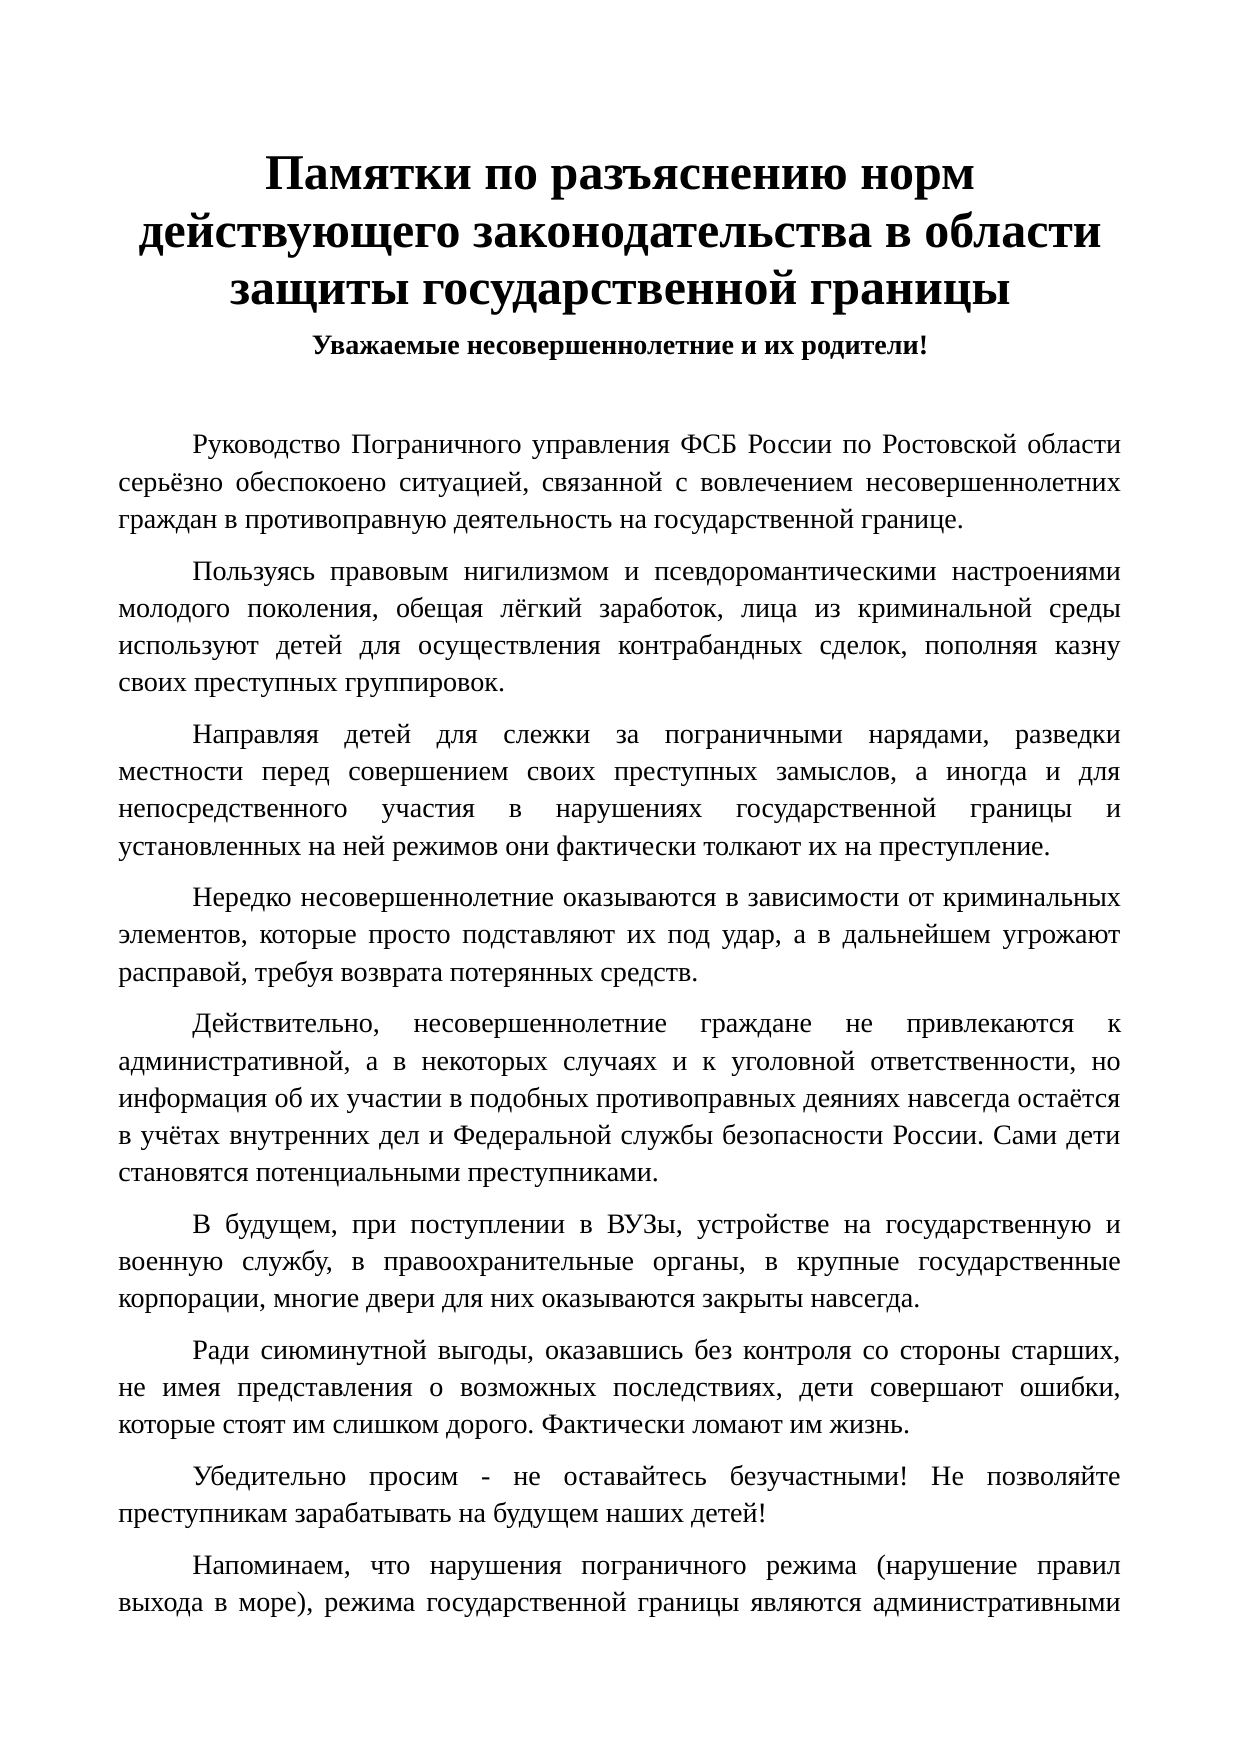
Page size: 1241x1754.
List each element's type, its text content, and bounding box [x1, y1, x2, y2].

text Напоминаем, что нарушения пограничного режима (нарушение правил выхода в море), режима государственной границы являются административными [118, 1548, 1122, 1618]
subtitle Памятки по разъяснению норм действующего законодательства в области защиты государственной границы [118, 143, 1122, 316]
text Направляя детей для слежки за пограничными нарядами, разведки местности перед совершением своих преступных замыслов, а иногда и для непосредственного участия в нарушениях государственной границы и установленных на ней режимов они фактически толкают их на преступление. [118, 717, 1122, 861]
text Действительно, несовершеннолетние граждане не привлекаются к административной, а в некоторых случаях и к уголовной ответственности, но информация об их участии в подобных противоправных деяниях навсегда остаётся в учётах внутренних дел и Федеральной службы безопасности России. Сами дети становятся потенциальными преступниками. [118, 1006, 1122, 1188]
text Пользуясь правовым нигилизмом и псевдоромантическими настроениями молодого поколения, обещая лёгкий заработок, лица из криминальной среды используют детей для осуществления контрабандных сделок, пополняя казну своих преступных группировок. [118, 554, 1122, 698]
text Убедительно просим - не оставайтесь безучастными! Не позволяйте преступникам зарабатывать на будущем наших детей! [118, 1459, 1122, 1529]
text Ради сиюминутной выгоды, оказавшись без контроля со стороны старших, не имея представления о возможных последствиях, дети совершают ошибки, которые стоят им слишком дорого. Фактически ломают им жизнь. [118, 1333, 1122, 1440]
text В будущем, при поступлении в ВУЗы, устройстве на государственную и военную службу, в правоохранительные органы, в крупные государственные корпорации, многие двери для них оказываются закрыты навсегда. [118, 1207, 1122, 1314]
text Руководство Пограничного управления ФСБ России по Ростовской области серьёзно обеспокоено ситуацией, связанной с вовлечением несовершеннолетних граждан в противоправную деятельность на государственной границе. [118, 427, 1122, 534]
text Уважаемые несовершеннолетние и их родители! [118, 328, 1122, 361]
text Нередко несовершеннолетние оказываются в зависимости от криминальных элементов, которые просто подставляют их под удар, а в дальнейшем угрожают расправой, требуя возврата потерянных средств. [118, 880, 1122, 987]
